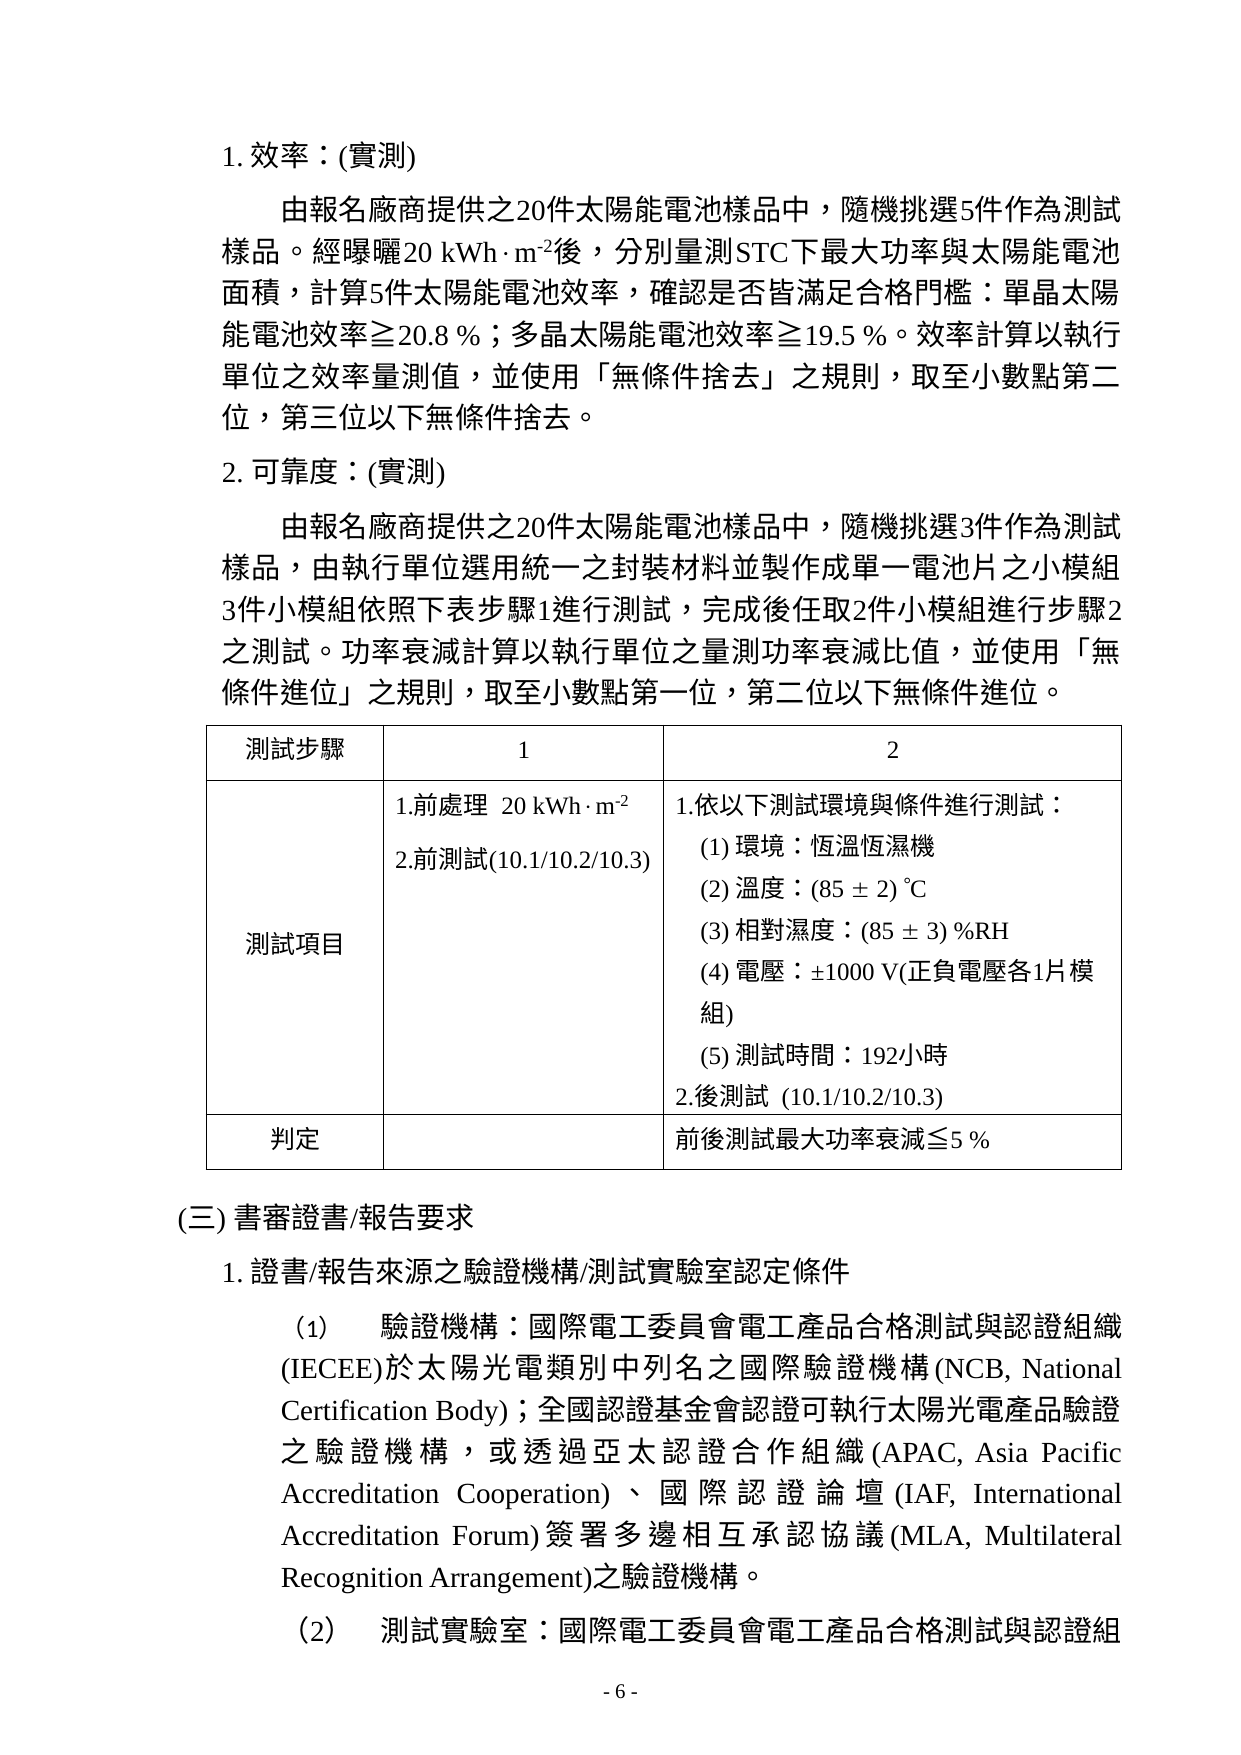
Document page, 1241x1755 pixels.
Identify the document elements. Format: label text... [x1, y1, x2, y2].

text 2. 可靠度：(實測) [222, 449, 1122, 491]
table_cell 前後測試最大功率衰減≦5 % [664, 1115, 1121, 1169]
text 由報名廠商提供之20件太陽能電池樣品中，隨機挑選3件作為測試樣品，由執行單位選用統一之封裝材料並製作成單一電池片之小模組。3件小模組依照下表步驟1進行測試，完成後任取2件小模組進行步驟2之測試。功率衰減計算以執行單位之量測功率衰減比值，並使用「無條件進位」之規則，取至小數點第一位，第二位以下無條件進位。 [221, 504, 1122, 712]
table_cell [384, 1115, 663, 1169]
text (三) 書審證書/報告要求 [177, 1195, 1122, 1237]
table_header 2 [664, 726, 1121, 780]
table_cell 1.前處理 20 kWhm-2 2.前測試(10.1/10.2/10.3) [384, 781, 663, 1114]
table_header 1 [384, 726, 663, 780]
text 1. 效率：(實測) [221, 133, 1122, 174]
table_cell 判定 [207, 1115, 383, 1169]
text 由報名廠商提供之20件太陽能電池樣品中，隨機挑選5件作為測試樣品。經曝曬20 kWhm-2後，分別量測STC下最大功率與太陽能電池面積，計算5件太陽能電池效率，確認是否皆滿足合格門檻：單晶太陽能電池效率≧20.8 %；多晶太陽能電池效率≧19.5 %。效率計算以執行單位之效率量測值，並使用「無條件捨去」之規則，取至小數點第二位，第三位以下無條件捨去。 [221, 187, 1122, 437]
table_header 測試步驟 [207, 726, 383, 780]
list 驗證機構：國際電工委員會電工產品合格測試與認證組織(IECEE)於太陽光電類別中列名之國際驗證機構(NCB, National Certification Body)；全國認證基金會認證可執行太陽光電產品驗證之驗證機構，或透過亞太認證合作組織(APAC, Asia Pacific Accreditation Cooperation)、國際認證論壇(IAF, International Accreditation Forum)簽署多邊相互承認協議(MLA, Multilateral Recognition Arrangement)之驗證機構。 [281, 1304, 1122, 1595]
list 測試實驗室：國際電工委員會電工產品合格測試與認證組 [281, 1608, 1122, 1649]
table_cell 測試項目 [207, 781, 383, 1114]
text 1. 證書/報告來源之驗證機構/測試實驗室認定條件 [221, 1249, 1122, 1291]
table_cell 1.依以下測試環境與條件進行測試： (1) 環境：恆溫恆濕機 (2) 溫度：(85  2) C (3) 相對濕度：(85  3) %RH (4) 電壓：±1000 V(正負電壓各1片模組) (5) 測試時間：192小時 2.後測試 (10.1/10.2/10.3) [664, 781, 1121, 1114]
